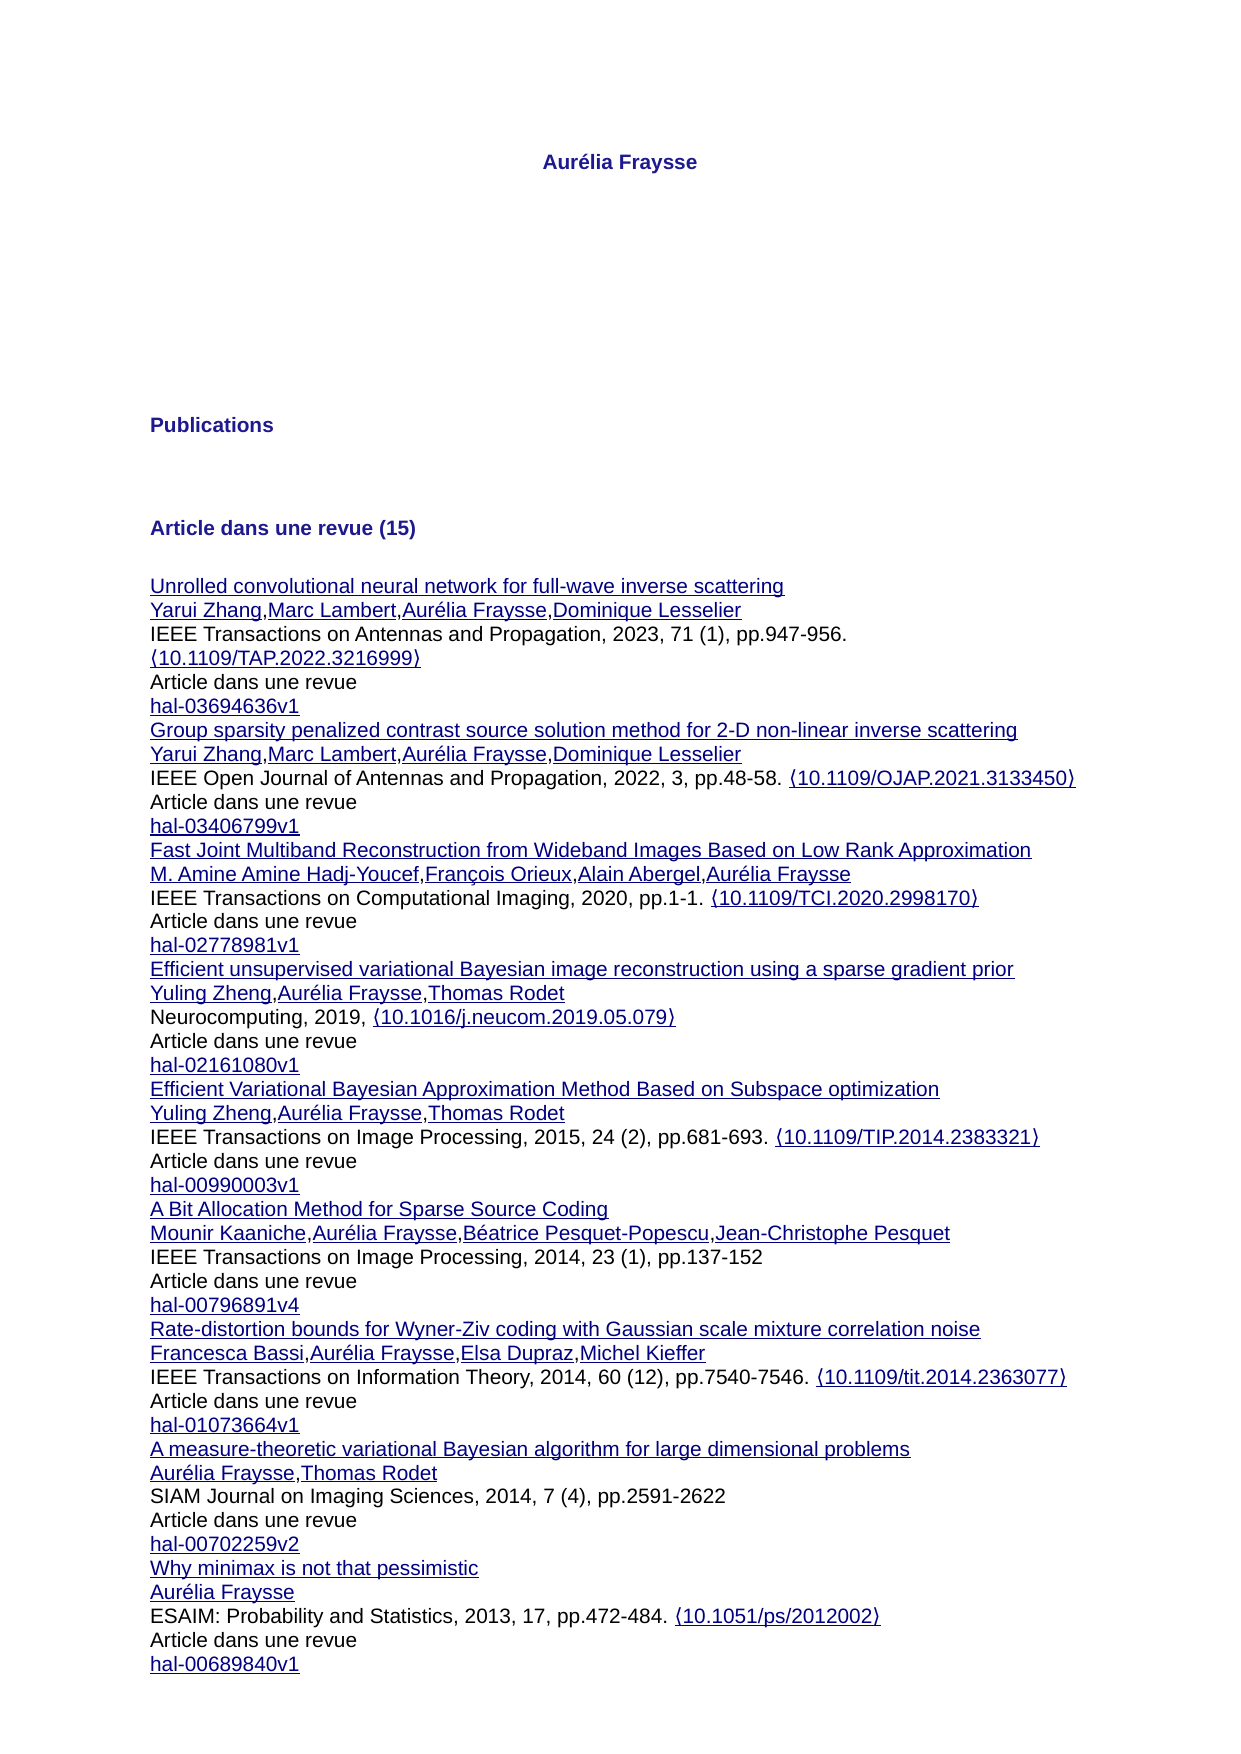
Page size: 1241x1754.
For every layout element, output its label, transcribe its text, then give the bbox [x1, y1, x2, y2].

table_header Unrolled convolutional neural network for full-wave inverse scattering Yarui Zhang,Marc Lambert,Aurélia Fraysse,Dominique Lesselier IEEE Transactions on Antennas and Propagation, 2023, 71 (1), pp.947-956. ⟨10.1109/TAP.2022.3216999⟩ Article dans une revue hal-03694636v1 [150, 574, 1090, 718]
table_cell Rate-distortion bounds for Wyner-Ziv coding with Gaussian scale mixture correlation noise Francesca Bassi,Aurélia Fraysse,Elsa Dupraz,Michel Kieffer IEEE Transactions on Information Theory, 2014, 60 (12), pp.7540-7546. ⟨10.1109/tit.2014.2363077⟩ Article dans une revue hal-01073664v1 [150, 1317, 1090, 1436]
table_cell Group sparsity penalized contrast source solution method for 2-D non-linear inverse scattering Yarui Zhang,Marc Lambert,Aurélia Fraysse,Dominique Lesselier IEEE Open Journal of Antennas and Propagation, 2022, 3, pp.48-58. ⟨10.1109/OJAP.2021.3133450⟩ Article dans une revue hal-03406799v1 [150, 718, 1090, 837]
table_cell Fast Joint Multiband Reconstruction from Wideband Images Based on Low Rank Approximation M. Amine Amine Hadj-Youcef,François Orieux,Alain Abergel,Aurélia Fraysse IEEE Transactions on Computational Imaging, 2020, pp.1-1. ⟨10.1109/TCI.2020.2998170⟩ Article dans une revue hal-02778981v1 [150, 838, 1090, 957]
subtitle Publications [150, 412, 1090, 436]
table_cell A measure-theoretic variational Bayesian algorithm for large dimensional problems Aurélia Fraysse,Thomas Rodet SIAM Journal on Imaging Sciences, 2014, 7 (4), pp.2591-2622 Article dans une revue hal-00702259v2 [150, 1436, 1090, 1556]
subtitle Aurélia Fraysse [150, 150, 1090, 174]
table_cell Why minimax is not that pessimistic Aurélia Fraysse ESAIM: Probability and Statistics, 2013, 17, pp.472-484. ⟨10.1051/ps/2012002⟩ Article dans une revue hal-00689840v1 [150, 1556, 1090, 1676]
subtitle Article dans une revue (15) [150, 516, 1090, 539]
table_cell A Bit Allocation Method for Sparse Source Coding Mounir Kaaniche,Aurélia Fraysse,Béatrice Pesquet-Popescu,Jean-Christophe Pesquet IEEE Transactions on Image Processing, 2014, 23 (1), pp.137-152 Article dans une revue hal-00796891v4 [150, 1197, 1090, 1317]
table_cell Efficient Variational Bayesian Approximation Method Based on Subspace optimization Yuling Zheng,Aurélia Fraysse,Thomas Rodet IEEE Transactions on Image Processing, 2015, 24 (2), pp.681-693. ⟨10.1109/TIP.2014.2383321⟩ Article dans une revue hal-00990003v1 [150, 1077, 1090, 1197]
table_cell Efficient unsupervised variational Bayesian image reconstruction using a sparse gradient prior Yuling Zheng,Aurélia Fraysse,Thomas Rodet Neurocomputing, 2019, ⟨10.1016/j.neucom.2019.05.079⟩ Article dans une revue hal-02161080v1 [150, 957, 1090, 1077]
